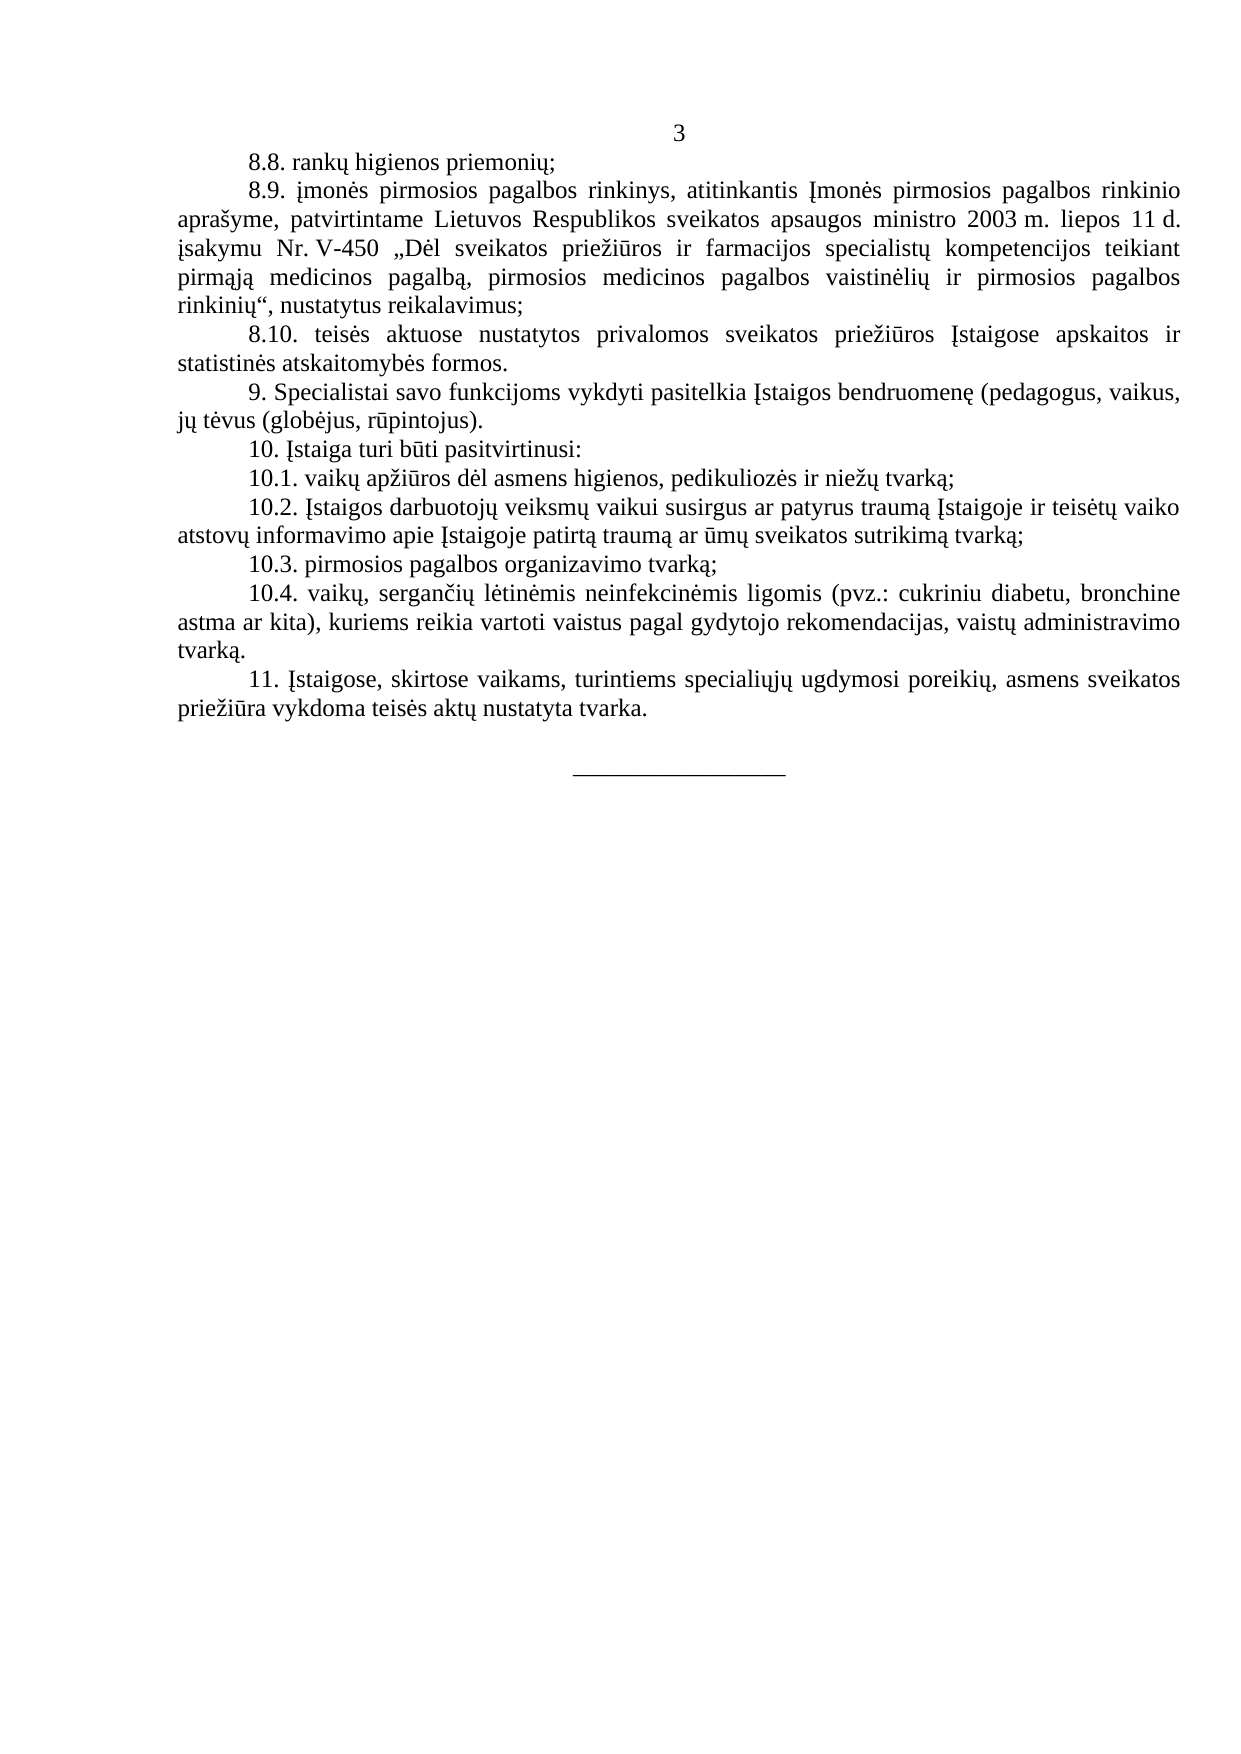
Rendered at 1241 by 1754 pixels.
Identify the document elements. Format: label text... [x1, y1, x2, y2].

text 10.1. vaikų apžiūros dėl asmens higienos, pedikuliozės ir niežų tvarką; [177, 463, 1181, 492]
text 9. Specialistai savo funkcijoms vykdyti pasitelkia Įstaigos bendruomenę (pedagogus, vaikus, jų tėvus (globėjus, rūpintojus). [177, 377, 1181, 434]
text _________________ [177, 751, 1181, 779]
text 10.4. vaikų, sergančių lėtinėmis neinfekcinėmis ligomis (pvz.: cukriniu diabetu, bronchine astma ar kita), kuriems reikia vartoti vaistus pagal gydytojo rekomendacijas, vaistų administravimo tvarką. [177, 578, 1181, 664]
text 10.3. pirmosios pagalbos organizavimo tvarką; [177, 549, 1181, 578]
text 8.9. įmonės pirmosios pagalbos rinkinys, atitinkantis Įmonės pirmosios pagalbos rinkinio aprašyme, patvirtintame Lietuvos Respublikos sveikatos apsaugos ministro 2003 m. liepos 11 d. įsakymu Nr. V-450 „Dėl sveikatos priežiūros ir farmacijos specialistų kompetencijos teikiant pirmąją medicinos pagalbą, pirmosios medicinos pagalbos vaistinėlių ir pirmosios pagalbos rinkinių“, nustatytus reikalavimus; [177, 176, 1181, 319]
text 11. Įstaigose, skirtose vaikams, turintiems specialiųjų ugdymosi poreikių, asmens sveikatos priežiūra vykdoma teisės aktų nustatyta tvarka. [177, 664, 1181, 722]
text 8.8. rankų higienos priemonių; [177, 147, 1181, 176]
text 10.2. Įstaigos darbuotojų veiksmų vaikui susirgus ar patyrus traumą Įstaigoje ir teisėtų vaiko atstovų informavimo apie Įstaigoje patirtą traumą ar ūmų sveikatos sutrikimą tvarką; [177, 492, 1181, 549]
text 8.10. teisės aktuose nustatytos privalomos sveikatos priežiūros Įstaigose apskaitos ir statistinės atskaitomybės formos. [177, 319, 1181, 377]
text 10. Įstaiga turi būti pasitvirtinusi: [177, 434, 1181, 463]
